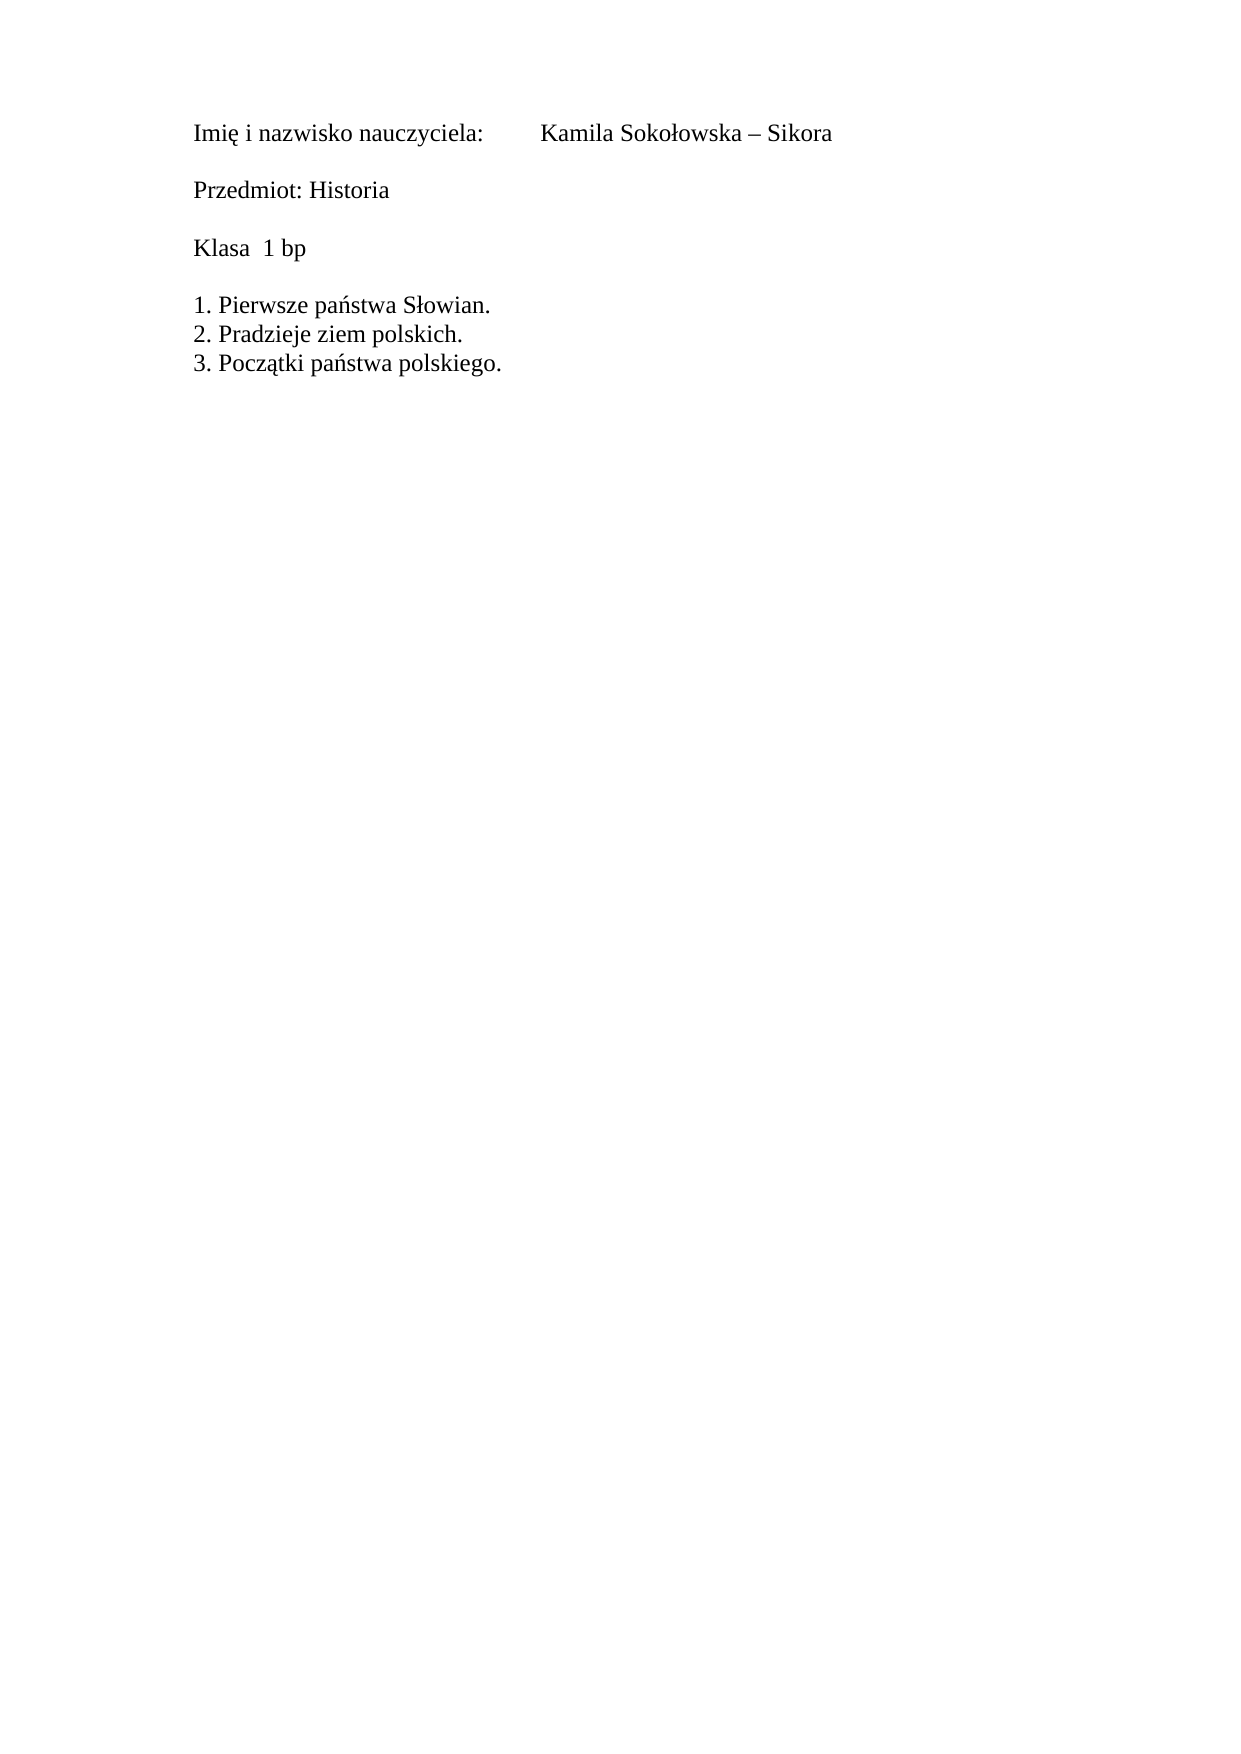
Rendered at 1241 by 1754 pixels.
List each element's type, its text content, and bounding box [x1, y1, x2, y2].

list Przedmiot: Historia [156, 176, 1122, 204]
list Klasa 1 bp [156, 233, 1122, 262]
list Imię i nazwisko nauczyciela: Kamila Sokołowska – Sikora [156, 118, 1122, 147]
list 2. Pradzieje ziem polskich. [156, 319, 1122, 348]
list 3. Początki państwa polskiego. [156, 348, 1122, 377]
list 1. Pierwsze państwa Słowian. [156, 291, 1122, 319]
